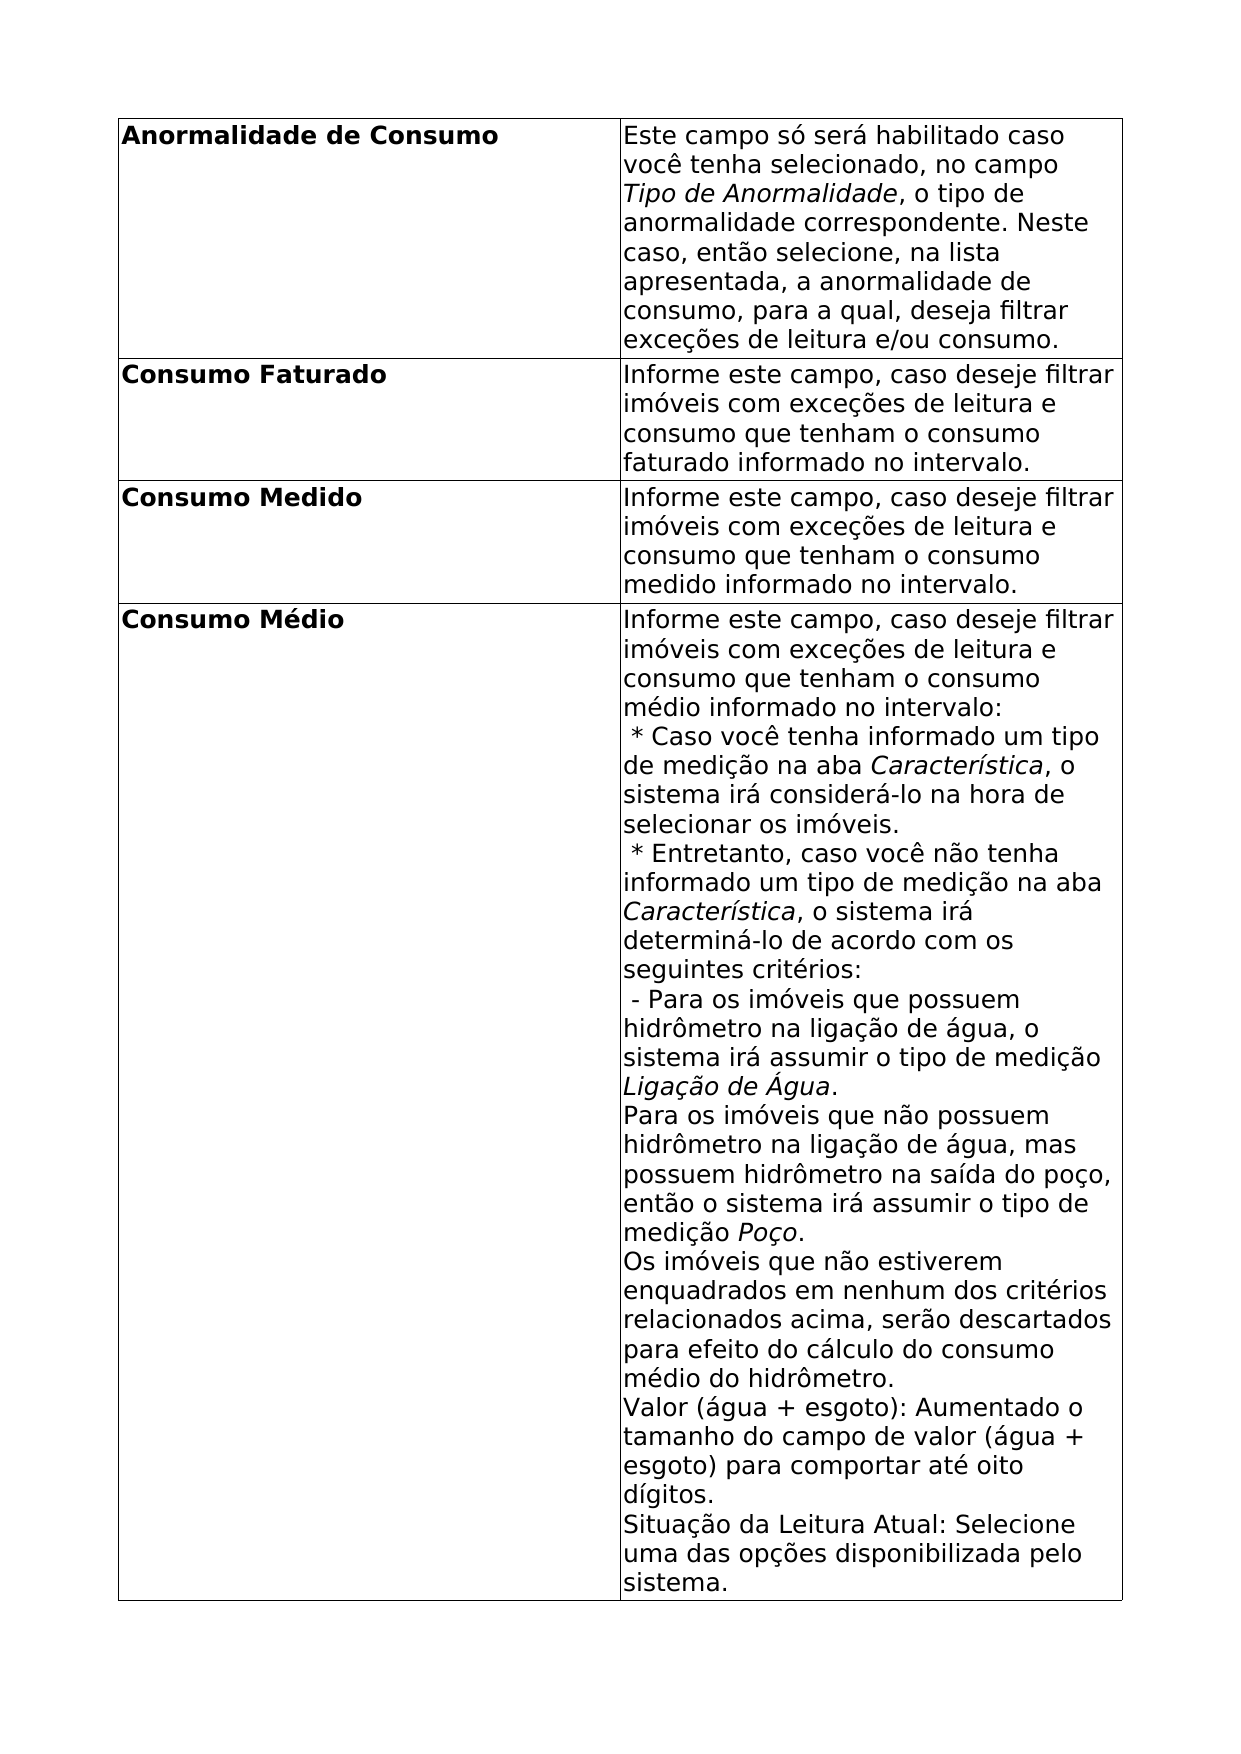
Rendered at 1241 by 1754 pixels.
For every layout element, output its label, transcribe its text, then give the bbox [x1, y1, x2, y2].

table_cell Consumo Medido [119, 481, 620, 603]
table_cell Informe este campo, caso deseje filtrar imóveis com exceções de leitura e consumo que tenham o consumo faturado informado no intervalo. [621, 359, 1122, 480]
table_cell Este campo só será habilitado caso você tenha selecionado, no campo Tipo de Anormalidade, o tipo de anormalidade correspondente. Neste caso, então selecione, na lista apresentada, a anormalidade de consumo, para a qual, deseja filtrar exceções de leitura e/ou consumo. [621, 119, 1122, 357]
table_cell Informe este campo, caso deseje filtrar imóveis com exceções de leitura e consumo que tenham o consumo medido informado no intervalo. [621, 481, 1122, 603]
table_cell Consumo Faturado [119, 359, 620, 480]
table_cell Consumo Médio [119, 604, 620, 1600]
table_cell Informe este campo, caso deseje filtrar imóveis com exceções de leitura e consumo que tenham o consumo médio informado no intervalo: * Caso você tenha informado um tipo de medição na aba Característica, o sistema irá considerá-lo na hora de selecionar os imóveis. * Entretanto, caso você não tenha informado um tipo de medição na aba Característica, o sistema irá determiná-lo de acordo com os seguintes critérios: - Para os imóveis que possuem hidrômetro na ligação de água, o sistema irá assumir o tipo de medição Ligação de Água. Para os imóveis que não possuem hidrômetro na ligação de água, mas possuem hidrômetro na saída do poço, então o sistema irá assumir o tipo de medição Poço. Os imóveis que não estiverem enquadrados em nenhum dos critérios relacionados acima, serão descartados para efeito do cálculo do consumo médio do hidrômetro. Valor (água + esgoto): Aumentado o tamanho do campo de valor (água + esgoto) para comportar até oito dígitos. Situação da Leitura Atual: Selecione uma das opções disponibilizada pelo sistema. [621, 604, 1122, 1600]
table_cell Anormalidade de Consumo [119, 119, 620, 357]
